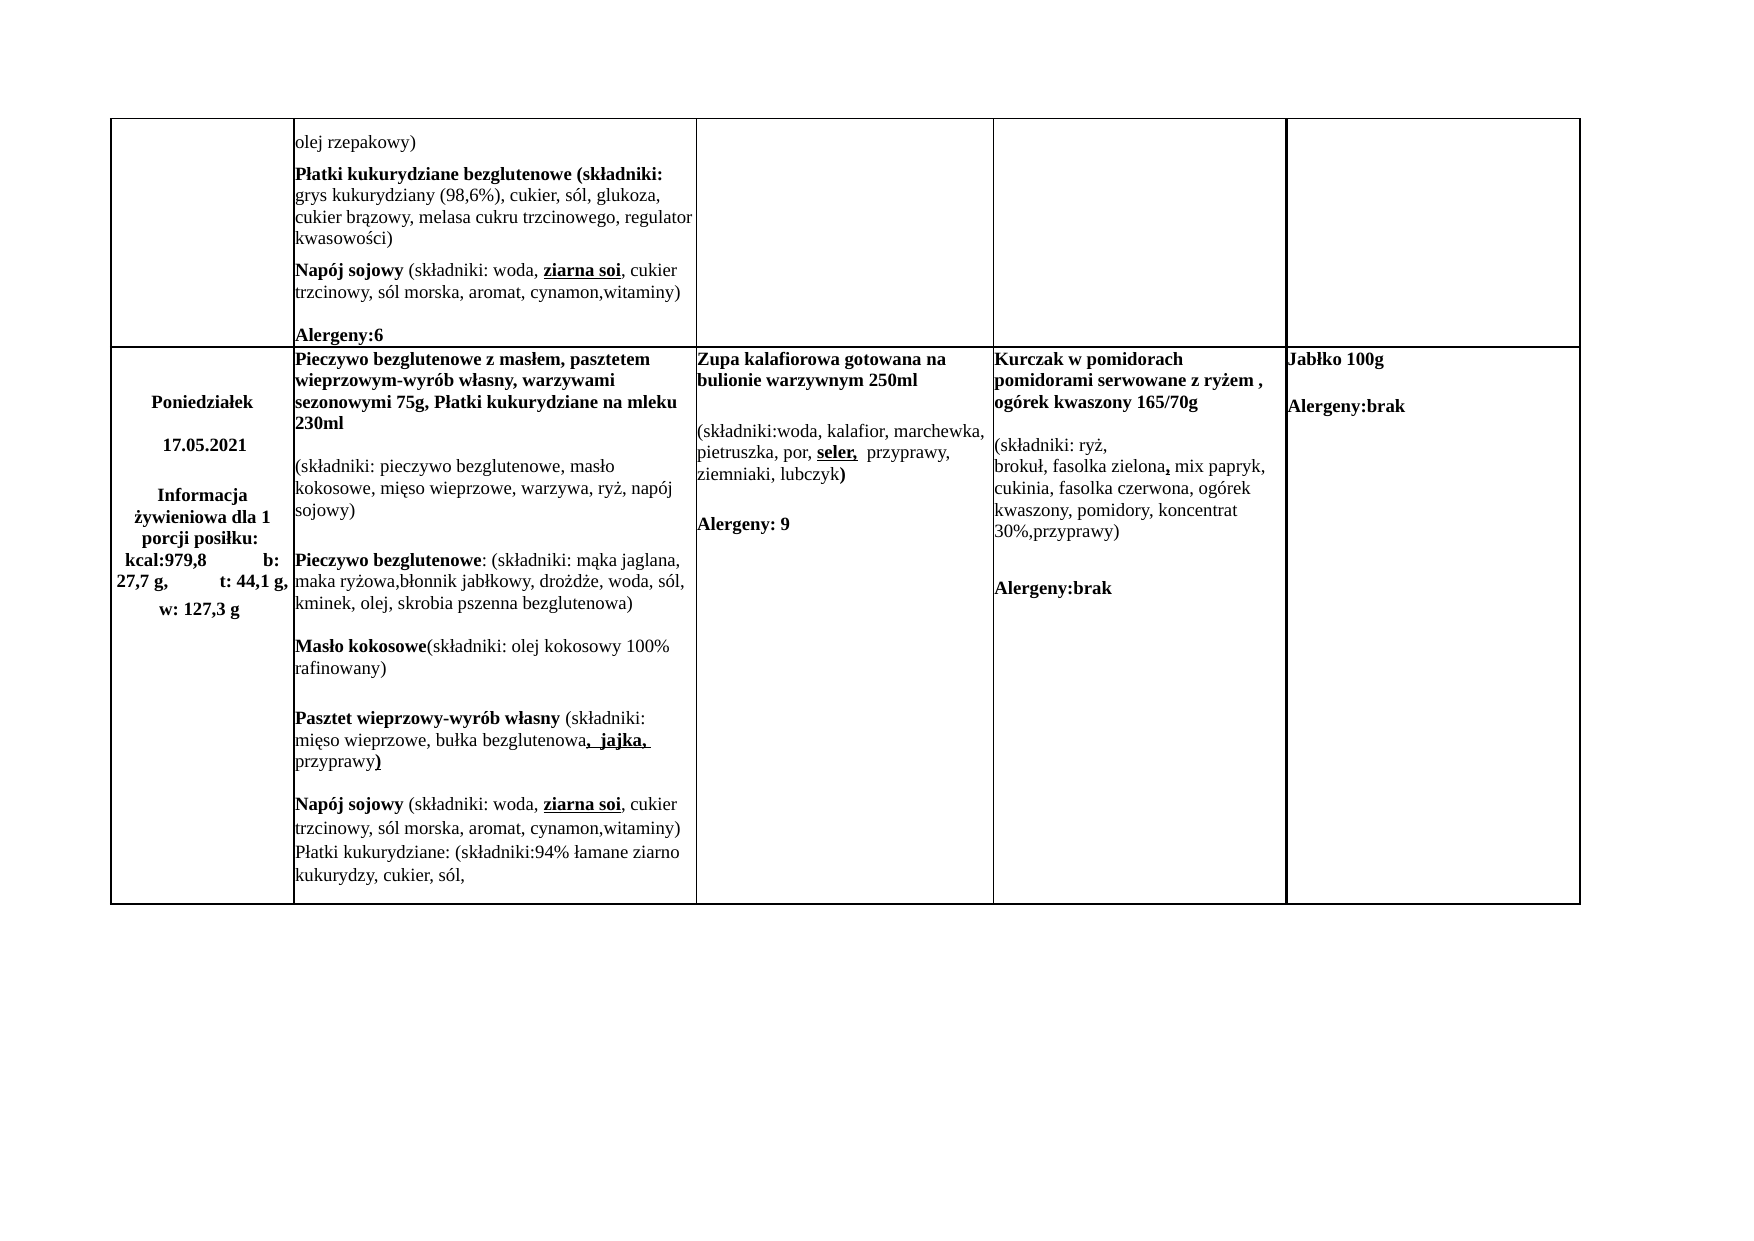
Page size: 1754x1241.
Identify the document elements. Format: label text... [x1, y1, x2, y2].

table_cell Poniedziałek 17.05.2021 Informacja żywieniowa dla 1 porcji posiłku: kcal:979,8 b: 27,7 g, t: 44,1 g, w: 127,3 g [112, 348, 293, 902]
table_cell Jabłko 100g Alergeny:brak [1288, 348, 1579, 902]
table_cell [112, 119, 293, 346]
table_cell [1288, 119, 1579, 346]
table_cell olej rzepakowy) Płatki kukurydziane bezglutenowe (składniki: grys kukurydziany (98,6%), cukier, sól, glukoza, cukier brązowy, melasa cukru trzcinowego, regulator kwasowości) Napój sojowy (składniki: woda, ziarna soi, cukier trzcinowy, sól morska, aromat, cynamon,witaminy) Alergeny:6 [295, 119, 696, 346]
table_cell Zupa kalafiorowa gotowana na bulionie warzywnym 250ml (składniki:woda, kalafior, marchewka, pietruszka, por, seler, przyprawy, ziemniaki, lubczyk) Alergeny: 9 [697, 348, 993, 902]
table_cell Kurczak w pomidorach pomidorami serwowane z ryżem , ogórek kwaszony 165/70g (składniki: ryż, brokuł, fasolka zielona, mix papryk, cukinia, fasolka czerwona, ogórek kwaszony, pomidory, koncentrat 30%,przyprawy) Alergeny:brak [994, 348, 1285, 902]
table_cell [697, 119, 993, 346]
table_cell Pieczywo bezglutenowe z masłem, pasztetem wieprzowym-wyrób własny, warzywami sezonowymi 75g, Płatki kukurydziane na mleku 230ml (składniki: pieczywo bezglutenowe, masło kokosowe, mięso wieprzowe, warzywa, ryż, napój sojowy) Pieczywo bezglutenowe: (składniki: mąka jaglana, maka ryżowa,błonnik jabłkowy, drożdże, woda, sól, kminek, olej, skrobia pszenna bezglutenowa) Masło kokosowe(składniki: olej kokosowy 100% rafinowany) Pasztet wieprzowy-wyrób własny (składniki: mięso wieprzowe, bułka bezglutenowa, jajka, przyprawy) Napój sojowy (składniki: woda, ziarna soi, cukier trzcinowy, sól morska, aromat, cynamon,witaminy) Płatki kukurydziane: (składniki:94% łamane ziarno kukurydzy, cukier, sól, [295, 348, 696, 902]
table_cell [994, 119, 1285, 346]
